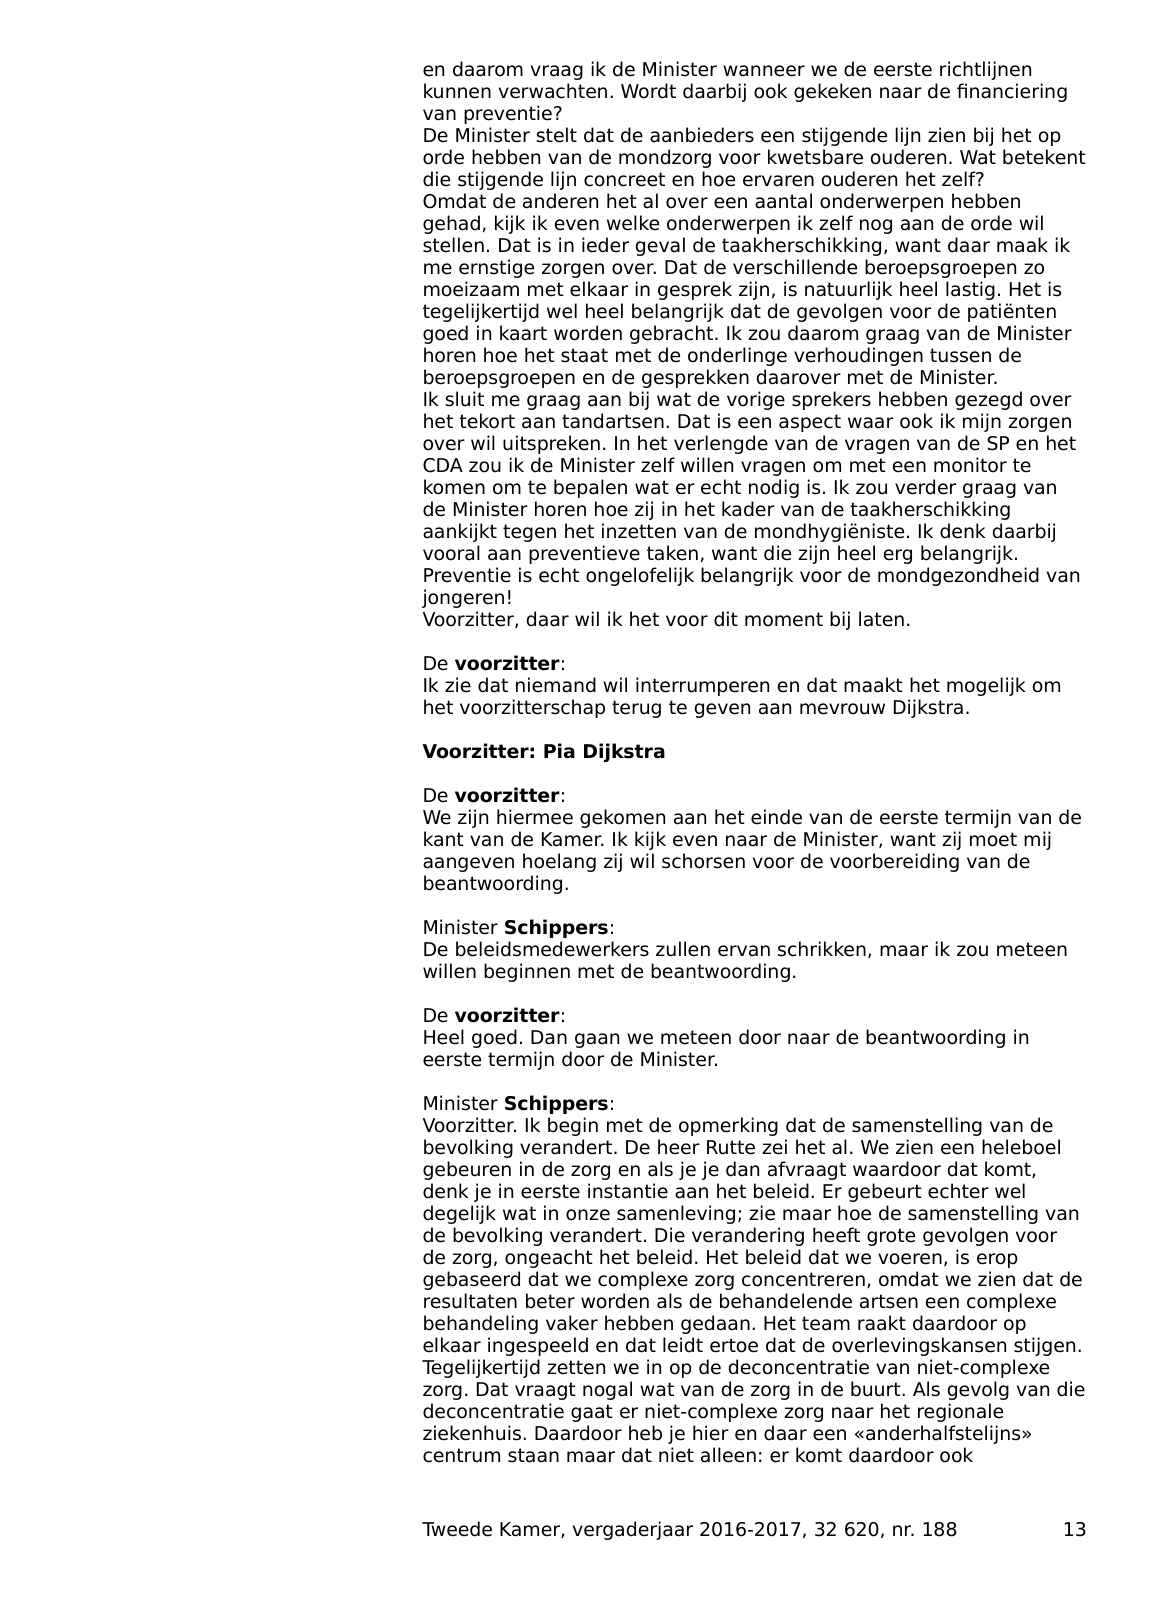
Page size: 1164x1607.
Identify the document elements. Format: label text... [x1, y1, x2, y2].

text Voorzitter. Ik begin met de opmerking dat de samenstelling van de bevolking verandert. De heer Rutte zei het al. We zien een heleboel gebeuren in de zorg en als je je dan afvraagt waardoor dat komt, denk je in eerste instantie aan het beleid. Er gebeurt echter wel degelijk wat in onze samenleving; zie maar hoe de samenstelling van de bevolking verandert. Die verandering heeft grote gevolgen voor de zorg, ongeacht het beleid. Het beleid dat we voeren, is erop gebaseerd dat we complexe zorg concentreren, omdat we zien dat de resultaten beter worden als de behandelende artsen een complexe behandeling vaker hebben gedaan. Het team raakt daardoor op elkaar ingespeeld en dat leidt ertoe dat de overlevingskansen stijgen. [422, 1115, 1087, 1357]
text De voorzitter: [422, 1005, 1087, 1027]
text Heel goed. Dan gaan we meteen door naar de beantwoording in eerste termijn door de Minister. [422, 1027, 1087, 1071]
text en daarom vraag ik de Minister wanneer we de eerste richtlijnen kunnen verwachten. Wordt daarbij ook gekeken naar de financiering van preventie? [422, 59, 1087, 125]
subtitle Voorzitter: Pia Dijkstra [422, 741, 1087, 763]
text De voorzitter: [422, 785, 1087, 807]
text Minister Schippers: [422, 917, 1087, 939]
text Omdat de anderen het al over een aantal onderwerpen hebben gehad, kijk ik even welke onderwerpen ik zelf nog aan de orde wil stellen. Dat is in ieder geval de taakherschikking, want daar maak ik me ernstige zorgen over. Dat de verschillende beroepsgroepen zo moeizaam met elkaar in gesprek zijn, is natuurlijk heel lastig. Het is tegelijkertijd wel heel belangrijk dat de gevolgen voor de patiënten goed in kaart worden gebracht. Ik zou daarom graag van de Minister horen hoe het staat met de onderlinge verhoudingen tussen de beroepsgroepen en de gesprekken daarover met de Minister. [422, 191, 1087, 389]
text Tegelijkertijd zetten we in op de deconcentratie van niet-complexe zorg. Dat vraagt nogal wat van de zorg in de buurt. Als gevolg van die deconcentratie gaat er niet-complexe zorg naar het regionale ziekenhuis. Daardoor heb je hier en daar een «anderhalfstelijns» centrum staan maar dat niet alleen: er komt daardoor ook [422, 1357, 1087, 1467]
text De voorzitter: [422, 653, 1087, 675]
text Ik sluit me graag aan bij wat de vorige sprekers hebben gezegd over het tekort aan tandartsen. Dat is een aspect waar ook ik mijn zorgen over wil uitspreken. In het verlengde van de vragen van de SP en het CDA zou ik de Minister zelf willen vragen om met een monitor te komen om te bepalen wat er echt nodig is. Ik zou verder graag van de Minister horen hoe zij in het kader van de taakherschikking aankijkt tegen het inzetten van de mondhygiëniste. Ik denk daarbij vooral aan preventieve taken, want die zijn heel erg belangrijk. Preventie is echt ongelofelijk belangrijk voor de mondgezondheid van jongeren! [422, 389, 1087, 608]
text We zijn hiermee gekomen aan het einde van de eerste termijn van de kant van de Kamer. Ik kijk even naar de Minister, want zij moet mij aangeven hoelang zij wil schorsen voor de voorbereiding van de beantwoording. [422, 807, 1087, 895]
text De beleidsmedewerkers zullen ervan schrikken, maar ik zou meteen willen beginnen met de beantwoording. [422, 939, 1087, 983]
text Voorzitter, daar wil ik het voor dit moment bij laten. [422, 608, 1087, 631]
text De Minister stelt dat de aanbieders een stijgende lijn zien bij het op orde hebben van de mondzorg voor kwetsbare ouderen. Wat betekent die stijgende lijn concreet en hoe ervaren ouderen het zelf? [422, 125, 1087, 191]
text Ik zie dat niemand wil interrumperen en dat maakt het mogelijk om het voorzitterschap terug te geven aan mevrouw Dijkstra. [422, 675, 1087, 719]
text Minister Schippers: [422, 1093, 1087, 1115]
